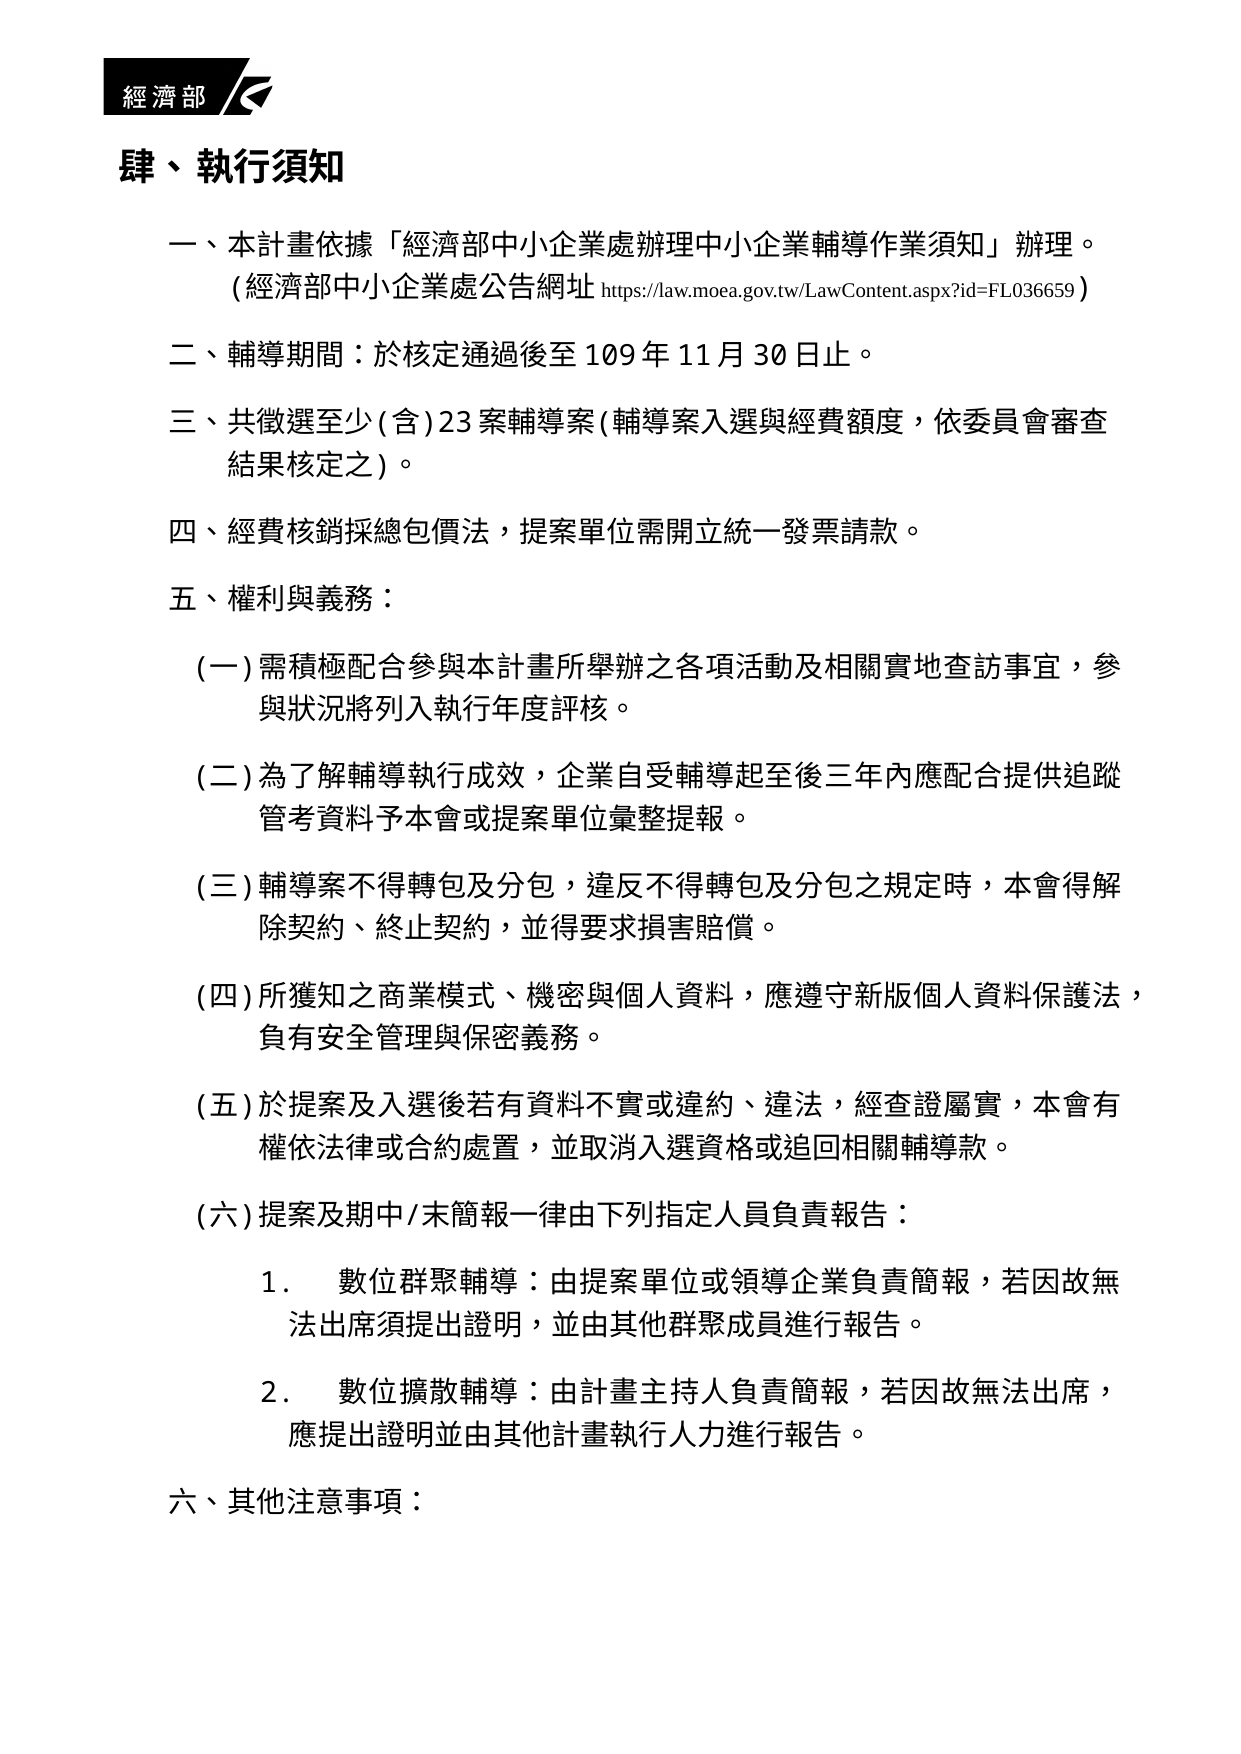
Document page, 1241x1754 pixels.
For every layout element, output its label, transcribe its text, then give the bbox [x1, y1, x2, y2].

list 執行須知 [118, 140, 1122, 190]
list 經費核銷採總包價法，提案單位需開立統一發票請款。 [168, 508, 1122, 551]
list 共徵選至少(含)23案輔導案(輔導案入選與經費額度，依委員會審查結果核定之)。 [168, 399, 1122, 483]
list 提案及期中/末簡報一律由下列指定人員負責報告： [192, 1192, 1122, 1234]
list 數位群聚輔導：由提案單位或領導企業負責簡報，若因故無法出席須提出證明，並由其他群聚成員進行報告。 [259, 1259, 1122, 1344]
list 所獲知之商業模式、機密與個人資料，應遵守新版個人資料保護法，負有安全管理與保密義務。 [192, 972, 1122, 1057]
list 本計畫依據「經濟部中小企業處辦理中小企業輔導作業須知」辦理。(經濟部中小企業處公告網址https://law.moea.gov.tw/LawContent.aspx?id=FL036659) [168, 222, 1122, 306]
list 需積極配合參與本計畫所舉辦之各項活動及相關實地查訪事宜，參與狀況將列入執行年度評核。 [192, 643, 1122, 728]
list 數位擴散輔導：由計畫主持人負責簡報，若因故無法出席，應提出證明並由其他計畫執行人力進行報告。 [259, 1369, 1122, 1453]
list 權利與義務： [168, 576, 1122, 618]
list 為了解輔導執行成效，企業自受輔導起至後三年內應配合提供追蹤管考資料予本會或提案單位彙整提報。 [192, 753, 1122, 837]
list 其他注意事項： [168, 1478, 1122, 1521]
list 輔導期間：於核定通過後至109年11月30日止。 [168, 331, 1122, 374]
list 於提案及入選後若有資料不實或違約、違法，經查證屬實，本會有權依法律或合約處置，並取消入選資格或追回相關輔導款。 [192, 1082, 1122, 1167]
list 輔導案不得轉包及分包，違反不得轉包及分包之規定時，本會得解除契約、終止契約，並得要求損害賠償。 [192, 862, 1122, 947]
